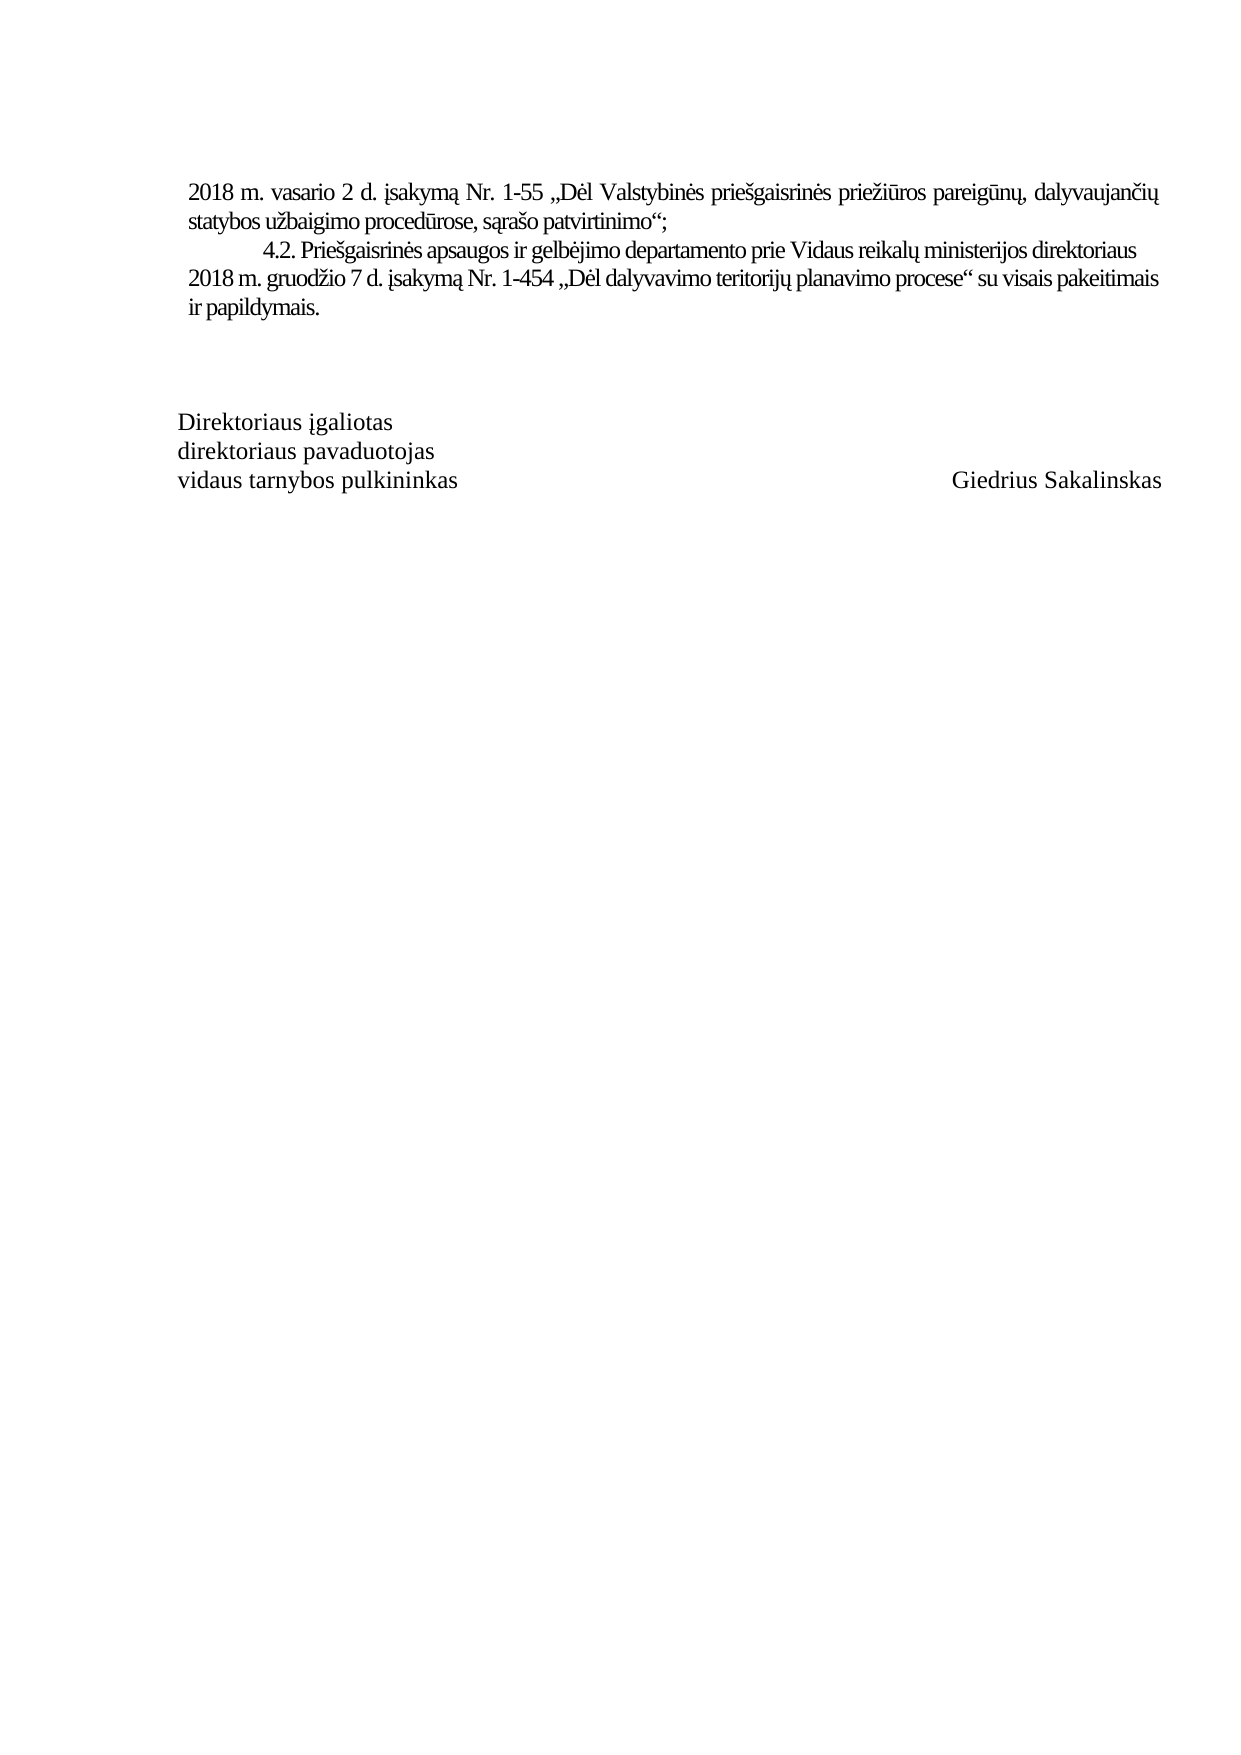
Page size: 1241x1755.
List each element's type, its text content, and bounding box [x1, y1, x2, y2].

text 4.2. Priešgaisrinės apsaugos ir gelbėjimo departamento prie Vidaus reikalų ministerijos direktoriaus [188, 235, 1159, 263]
text vidaus tarnybos pulkininkas Giedrius Sakalinskas [177, 465, 1175, 493]
text direktoriaus pavaduotojas [177, 436, 1182, 465]
text 2018 m. gruodžio 7 d. įsakymą Nr. 1-454 „Dėl dalyvavimo teritorijų planavimo procese“ su visais pakeitimais ir papildymais. [188, 263, 1159, 321]
text 2018 m. vasario 2 d. įsakymą Nr. 1-55 „Dėl Valstybinės priešgaisrinės priežiūros pareigūnų, dalyvaujančių statybos užbaigimo procedūrose, sąrašo patvirtinimo“; [188, 177, 1159, 235]
text Direktoriaus įgaliotas [177, 407, 1182, 436]
